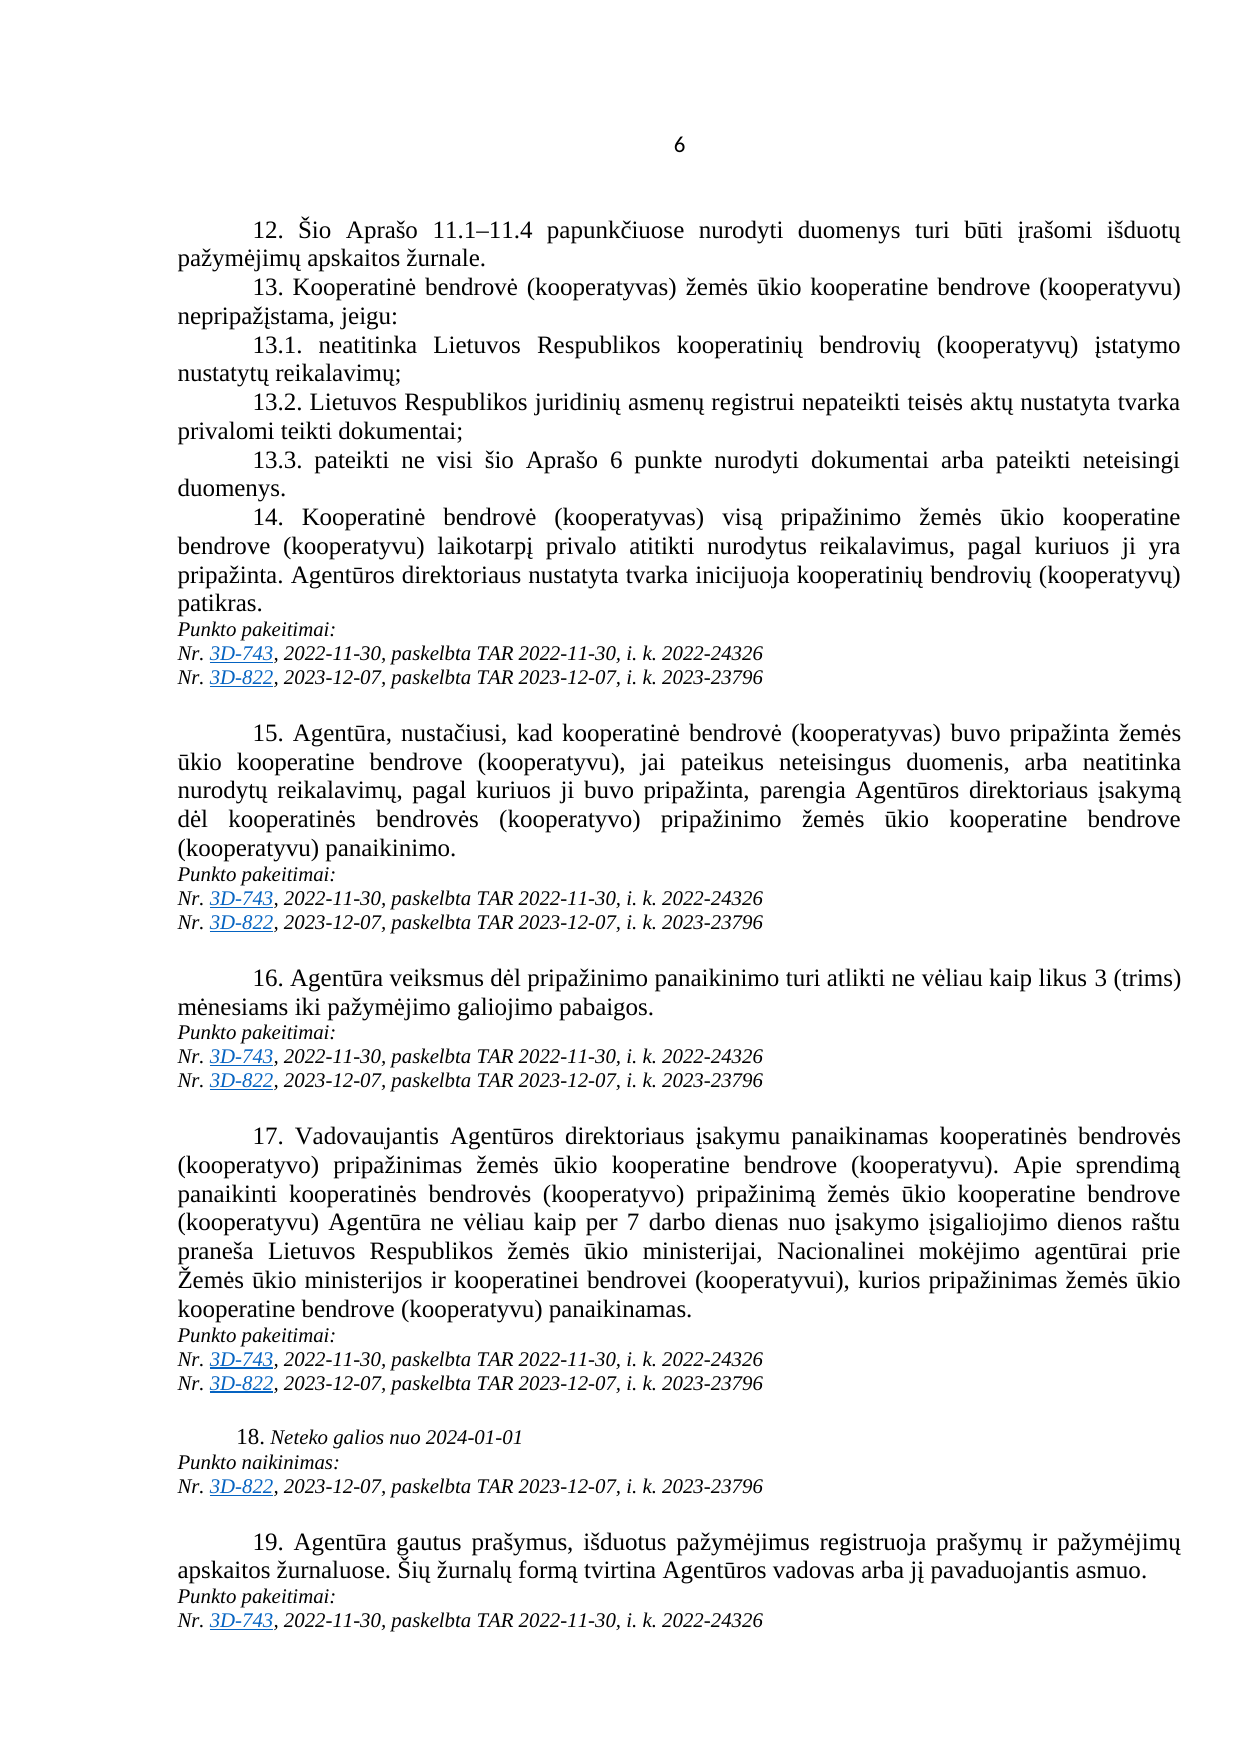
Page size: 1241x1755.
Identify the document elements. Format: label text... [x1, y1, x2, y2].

text Nr. 3D-822, 2023-12-07, paskelbta TAR 2023-12-07, i. k. 2023-23796 [177, 910, 1181, 934]
text 13.3. pateikti ne visi šio Aprašo 6 punkte nurodyti dokumentai arba pateikti neteisingi duomenys. [177, 445, 1181, 502]
text 13.2. Lietuvos Respublikos juridinių asmenų registrui nepateikti teisės aktų nustatyta tvarka privalomi teikti dokumentai; [177, 387, 1181, 445]
text 12. Šio Aprašo 11.1–11.4 papunkčiuose nurodyti duomenys turi būti įrašomi išduotų pažymėjimų apskaitos žurnale. [177, 215, 1181, 272]
text Nr. 3D-822, 2023-12-07, paskelbta TAR 2023-12-07, i. k. 2023-23796 [177, 1371, 1181, 1395]
text 17. Vadovaujantis Agentūros direktoriaus įsakymu panaikinamas kooperatinės bendrovės (kooperatyvo) pripažinimas žemės ūkio kooperatine bendrove (kooperatyvu). Apie sprendimą panaikinti kooperatinės bendrovės (kooperatyvo) pripažinimą žemės ūkio kooperatine bendrove (kooperatyvu) Agentūra ne vėliau kaip per 7 darbo dienas nuo įsakymo įsigaliojimo dienos raštu praneša Lietuvos Respublikos žemės ūkio ministerijai, Nacionalinei mokėjimo agentūrai prie Žemės ūkio ministerijos ir kooperatinei bendrovei (kooperatyvui), kurios pripažinimas žemės ūkio kooperatine bendrove (kooperatyvu) panaikinamas. [177, 1121, 1181, 1322]
text 16. Agentūra veiksmus dėl pripažinimo panaikinimo turi atlikti ne vėliau kaip likus 3 (trims) mėnesiams iki pažymėjimo galiojimo pabaigos. [177, 963, 1181, 1020]
text Nr. 3D-743, 2022-11-30, paskelbta TAR 2022-11-30, i. k. 2022-24326 [177, 641, 1181, 665]
text Nr. 3D-743, 2022-11-30, paskelbta TAR 2022-11-30, i. k. 2022-24326 [177, 1608, 1181, 1632]
text Punkto pakeitimai: [177, 617, 1181, 641]
text 15. Agentūra, nustačiusi, kad kooperatinė bendrovė (kooperatyvas) buvo pripažinta žemės ūkio kooperatine bendrove (kooperatyvu), jai pateikus neteisingus duomenis, arba neatitinka nurodytų reikalavimų, pagal kuriuos ji buvo pripažinta, parengia Agentūros direktoriaus įsakymą dėl kooperatinės bendrovės (kooperatyvo) pripažinimo žemės ūkio kooperatine bendrove (kooperatyvu) panaikinimo. [177, 718, 1181, 862]
text 14. Kooperatinė bendrovė (kooperatyvas) visą pripažinimo žemės ūkio kooperatine bendrove (kooperatyvu) laikotarpį privalo atitikti nurodytus reikalavimus, pagal kuriuos ji yra pripažinta. Agentūros direktoriaus nustatyta tvarka inicijuoja kooperatinių bendrovių (kooperatyvų) patikras. [177, 502, 1181, 617]
text Nr. 3D-822, 2023-12-07, paskelbta TAR 2023-12-07, i. k. 2023-23796 [177, 1068, 1181, 1092]
text 13.1. neatitinka Lietuvos Respublikos kooperatinių bendrovių (kooperatyvų) įstatymo nustatytų reikalavimų; [177, 330, 1181, 387]
text 13. Kooperatinė bendrovė (kooperatyvas) žemės ūkio kooperatine bendrove (kooperatyvu) nepripažįstama, jeigu: [177, 272, 1181, 330]
text Punkto naikinimas: [177, 1450, 1181, 1474]
text 19. Agentūra gautus prašymus, išduotus pažymėjimus registruoja prašymų ir pažymėjimų apskaitos žurnaluose. Šių žurnalų formą tvirtina Agentūros vadovas arba jį pavaduojantis asmuo. [177, 1527, 1181, 1584]
text Nr. 3D-743, 2022-11-30, paskelbta TAR 2022-11-30, i. k. 2022-24326 [177, 1044, 1181, 1068]
text Punkto pakeitimai: [177, 1322, 1181, 1347]
text Nr. 3D-743, 2022-11-30, paskelbta TAR 2022-11-30, i. k. 2022-24326 [177, 1347, 1181, 1371]
text Nr. 3D-822, 2023-12-07, paskelbta TAR 2023-12-07, i. k. 2023-23796 [177, 665, 1181, 689]
text Punkto pakeitimai: [177, 1020, 1181, 1044]
text Nr. 3D-743, 2022-11-30, paskelbta TAR 2022-11-30, i. k. 2022-24326 [177, 886, 1181, 910]
text Nr. 3D-822, 2023-12-07, paskelbta TAR 2023-12-07, i. k. 2023-23796 [177, 1474, 1181, 1498]
text Punkto pakeitimai: [177, 1584, 1181, 1608]
text Punkto pakeitimai: [177, 862, 1181, 886]
text 18. Neteko galios nuo 2024-01-01 [177, 1423, 1181, 1450]
